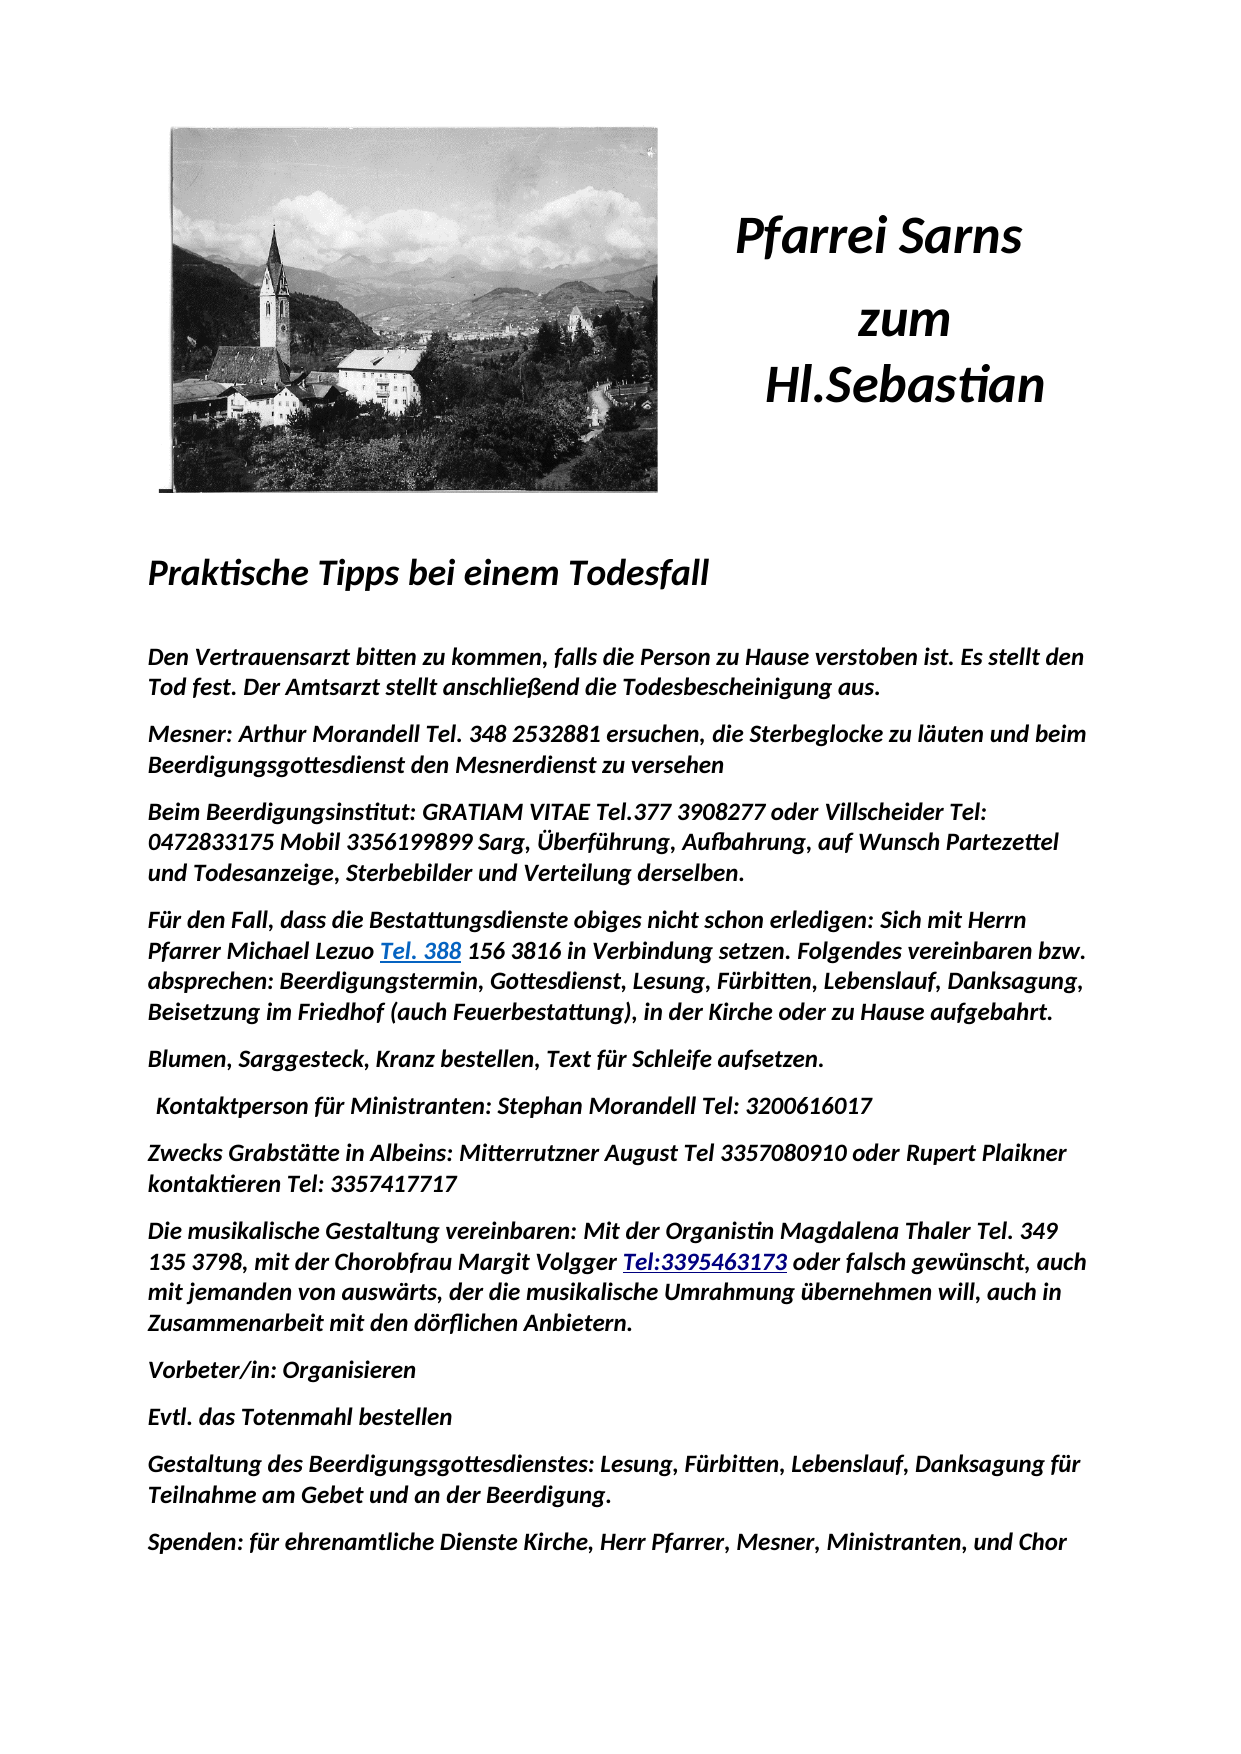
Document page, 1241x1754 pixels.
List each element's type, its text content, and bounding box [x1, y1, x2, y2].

table_header Pfarrei Sarns zum Hl.Sebastian [724, 118, 1092, 521]
text Die musikalische Gestaltung vereinbaren: Mit der Organistin Magdalena Thaler Tel. 349 135 3798, mit der Chorobfrau Margit Volgger Tel:3395463173 oder falsch gewünscht, auch mit jemanden von auswärts, der die musikalische Umrahmung übernehmen will, auch in Zusammenarbeit mit den dörflichen Anbietern. [148, 1215, 1092, 1337]
text Spenden: für ehrenamtliche Dienste Kirche, Herr Pfarrer, Mesner, Ministranten, und Chor [148, 1526, 1092, 1556]
text Zwecks Grabstätte in Albeins: Mitterrutzner August Tel 3357080910 oder Rupert Plaikner kontaktieren Tel: 3357417717 [148, 1137, 1092, 1198]
text Vorbeter/in: Organisieren [148, 1354, 1092, 1384]
text Beim Beerdigungsinstitut: GRATIAM VITAE Tel.377 3908277 oder Villscheider Tel: 0472833175 Mobil 3356199899 Sarg, Überführung, Aufbahrung, auf Wunsch Partezettel und Todesanzeige, Sterbebilder und Verteilung derselben. [148, 796, 1092, 888]
text Mesner: Arthur Morandell Tel. 348 2532881 ersuchen, die Sterbeglocke zu läuten und beim Beerdigungsgottesdienst den Mesnerdienst zu versehen [148, 718, 1092, 779]
text Praktische Tipps bei einem Todesfall [148, 549, 1092, 595]
text Den Vertrauensarzt bitten zu kommen, falls die Person zu Hause verstoben ist. Es stellt den Tod fest. Der Amtsarzt stellt anschließend die Todesbescheinigung aus. [148, 641, 1092, 702]
text Blumen, Sarggesteck, Kranz bestellen, Text für Schleife aufsetzen. [148, 1043, 1092, 1073]
text Für den Fall, dass die Bestattungsdienste obiges nicht schon erledigen: Sich mit Herrn Pfarrer Michael Lezuo Tel. 388 156 3816 in Verbindung setzen. Folgendes vereinbaren bzw. absprechen: Beerdigungstermin, Gottesdienst, Lesung, Fürbitten, Lebenslauf, Danksagung, Beisetzung im Friedhof (auch Feuerbestattung), in der Kirche oder zu Hause aufgebahrt. [148, 904, 1092, 1026]
table_header [148, 118, 724, 521]
text Gestaltung des Beerdigungsgottesdienstes: Lesung, Fürbitten, Lebenslauf, Danksagung für Teilnahme am Gebet und an der Beerdigung. [148, 1448, 1092, 1509]
text Kontaktperson für Ministranten: Stephan Morandell Tel: 3200616017 [148, 1090, 1092, 1121]
text Evtl. das Totenmahl bestellen [148, 1401, 1092, 1432]
